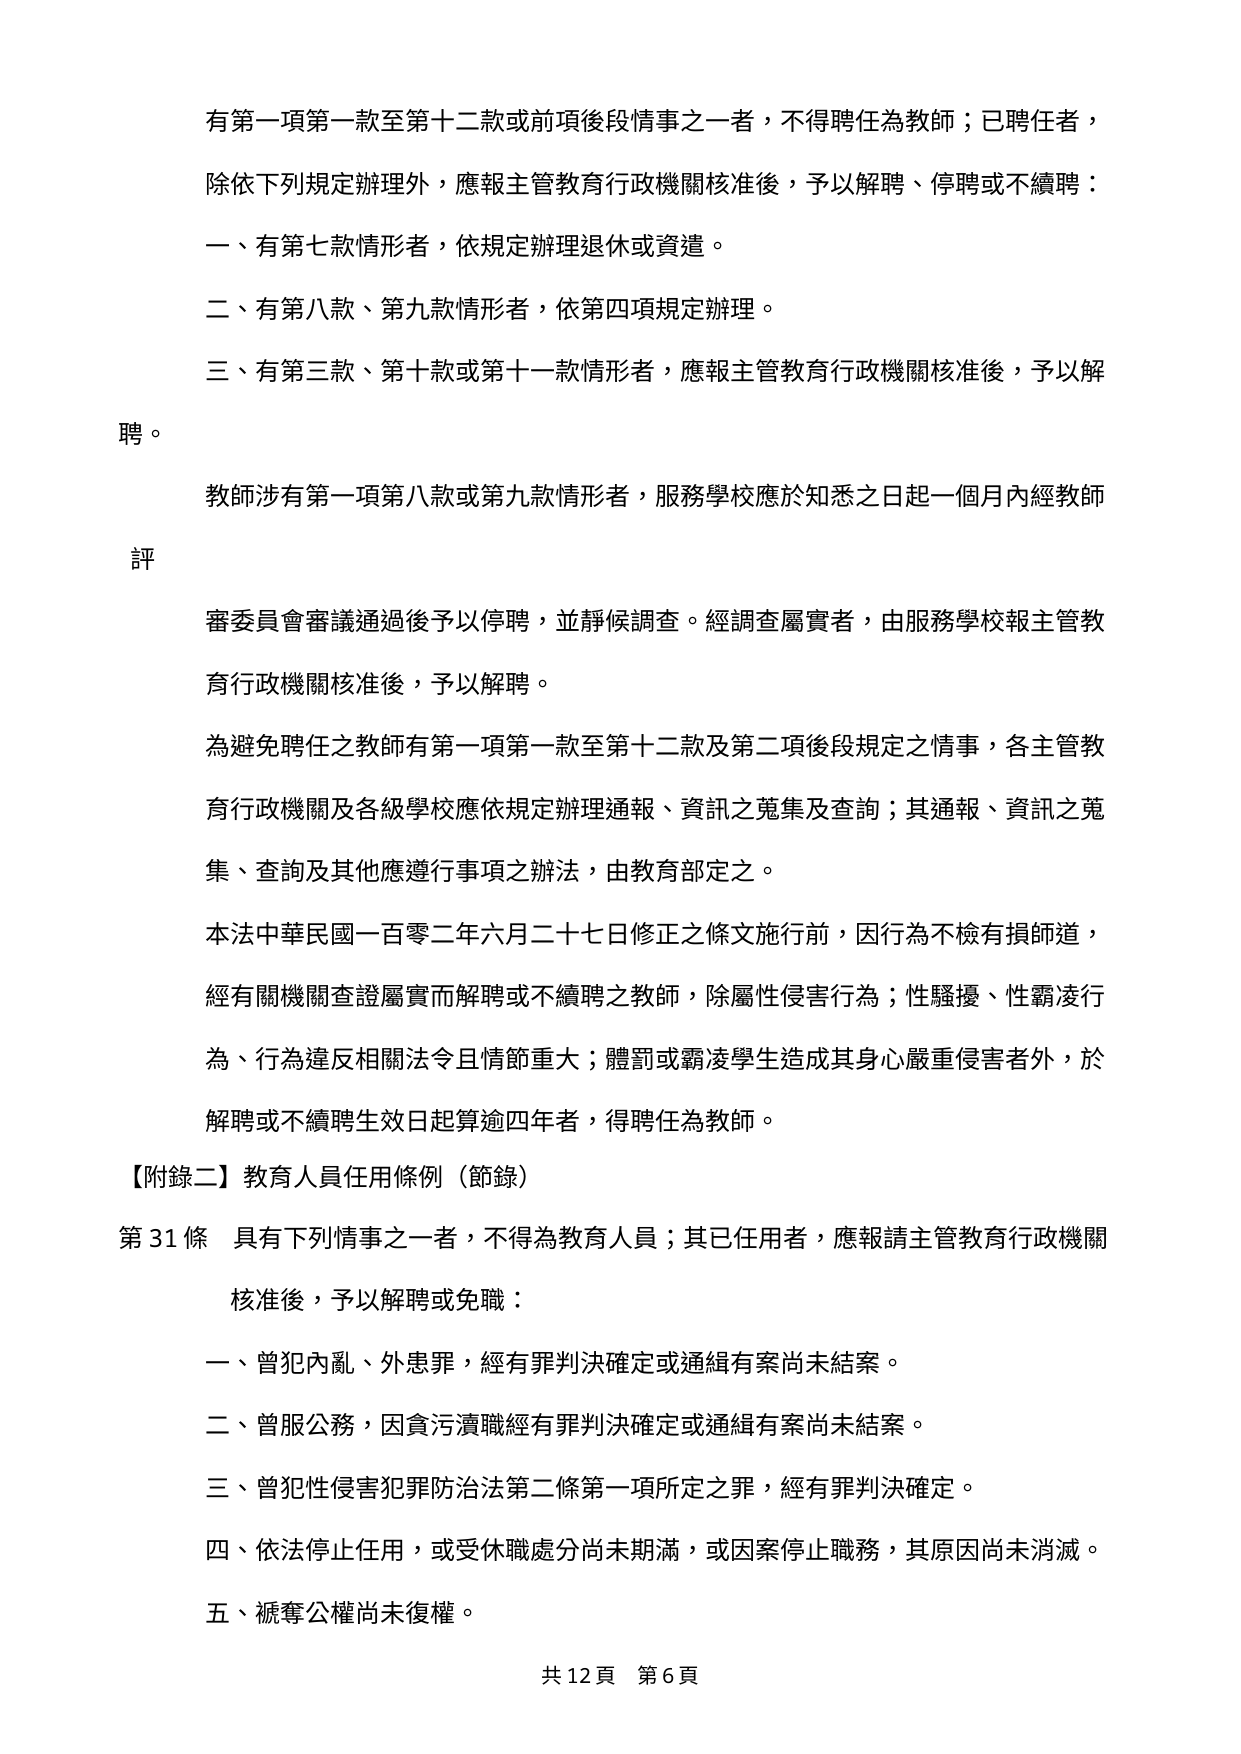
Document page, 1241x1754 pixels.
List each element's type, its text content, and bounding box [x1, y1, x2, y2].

text 二、曾服公務，因貪污瀆職經有罪判決確定或通緝有案尚未結案。 [118, 1382, 1122, 1445]
text 本法中華民國一百零二年六月二十七日修正之條文施行前，因行為不檢有損師道，經有關機關查證屬實而解聘或不續聘之教師，除屬性侵害行為；性騷擾、性霸凌行為、行為違反相關法令且情節重大；體罰或霸凌學生造成其身心嚴重侵害者外，於解聘或不續聘生效日起算逾四年者，得聘任為教師。 [206, 891, 1122, 1141]
text 審委員會審議通過後予以停聘，並靜候調查。經調查屬實者，由服務學校報主管教育行政機關核准後，予以解聘。 [206, 578, 1122, 703]
text 教師涉有第一項第八款或第九款情形者，服務學校應於知悉之日起一個月內經教師評 [131, 453, 1122, 578]
text 五、褫奪公權尚未復權。 [118, 1570, 1122, 1632]
text 一、曾犯內亂、外患罪，經有罪判決確定或通緝有案尚未結案。 [118, 1320, 1122, 1382]
text 為避免聘任之教師有第一項第一款至第十二款及第二項後段規定之情事，各主管教育行政機關及各級學校應依規定辦理通報、資訊之蒐集及查詢；其通報、資訊之蒐集、查詢及其他應遵行事項之辦法，由教育部定之。 [206, 703, 1122, 891]
text 三、曾犯性侵害犯罪防治法第二條第一項所定之罪，經有罪判決確定。 [118, 1445, 1122, 1507]
text 【附錄二】教育人員任用條例（節錄） [118, 1153, 1122, 1195]
text 有第一項第一款至第十二款或前項後段情事之一者，不得聘任為教師；已聘任者，除依下列規定辦理外，應報主管教育行政機關核准後，予以解聘、停聘或不續聘： [206, 78, 1122, 203]
text 一、有第七款情形者，依規定辦理退休或資遣。 [118, 203, 1122, 266]
text 四、依法停止任用，或受休職處分尚未期滿，或因案停止職務，其原因尚未消滅。 [118, 1507, 1122, 1570]
text 二、有第八款、第九款情形者，依第四項規定辦理。 [118, 266, 1122, 328]
text 第31條 具有下列情事之一者，不得為教育人員；其已任用者，應報請主管教育行政機關核准後，予以解聘或免職： [118, 1195, 1122, 1320]
text 三、有第三款、第十款或第十一款情形者，應報主管教育行政機關核准後，予以解聘。 [118, 328, 1122, 453]
